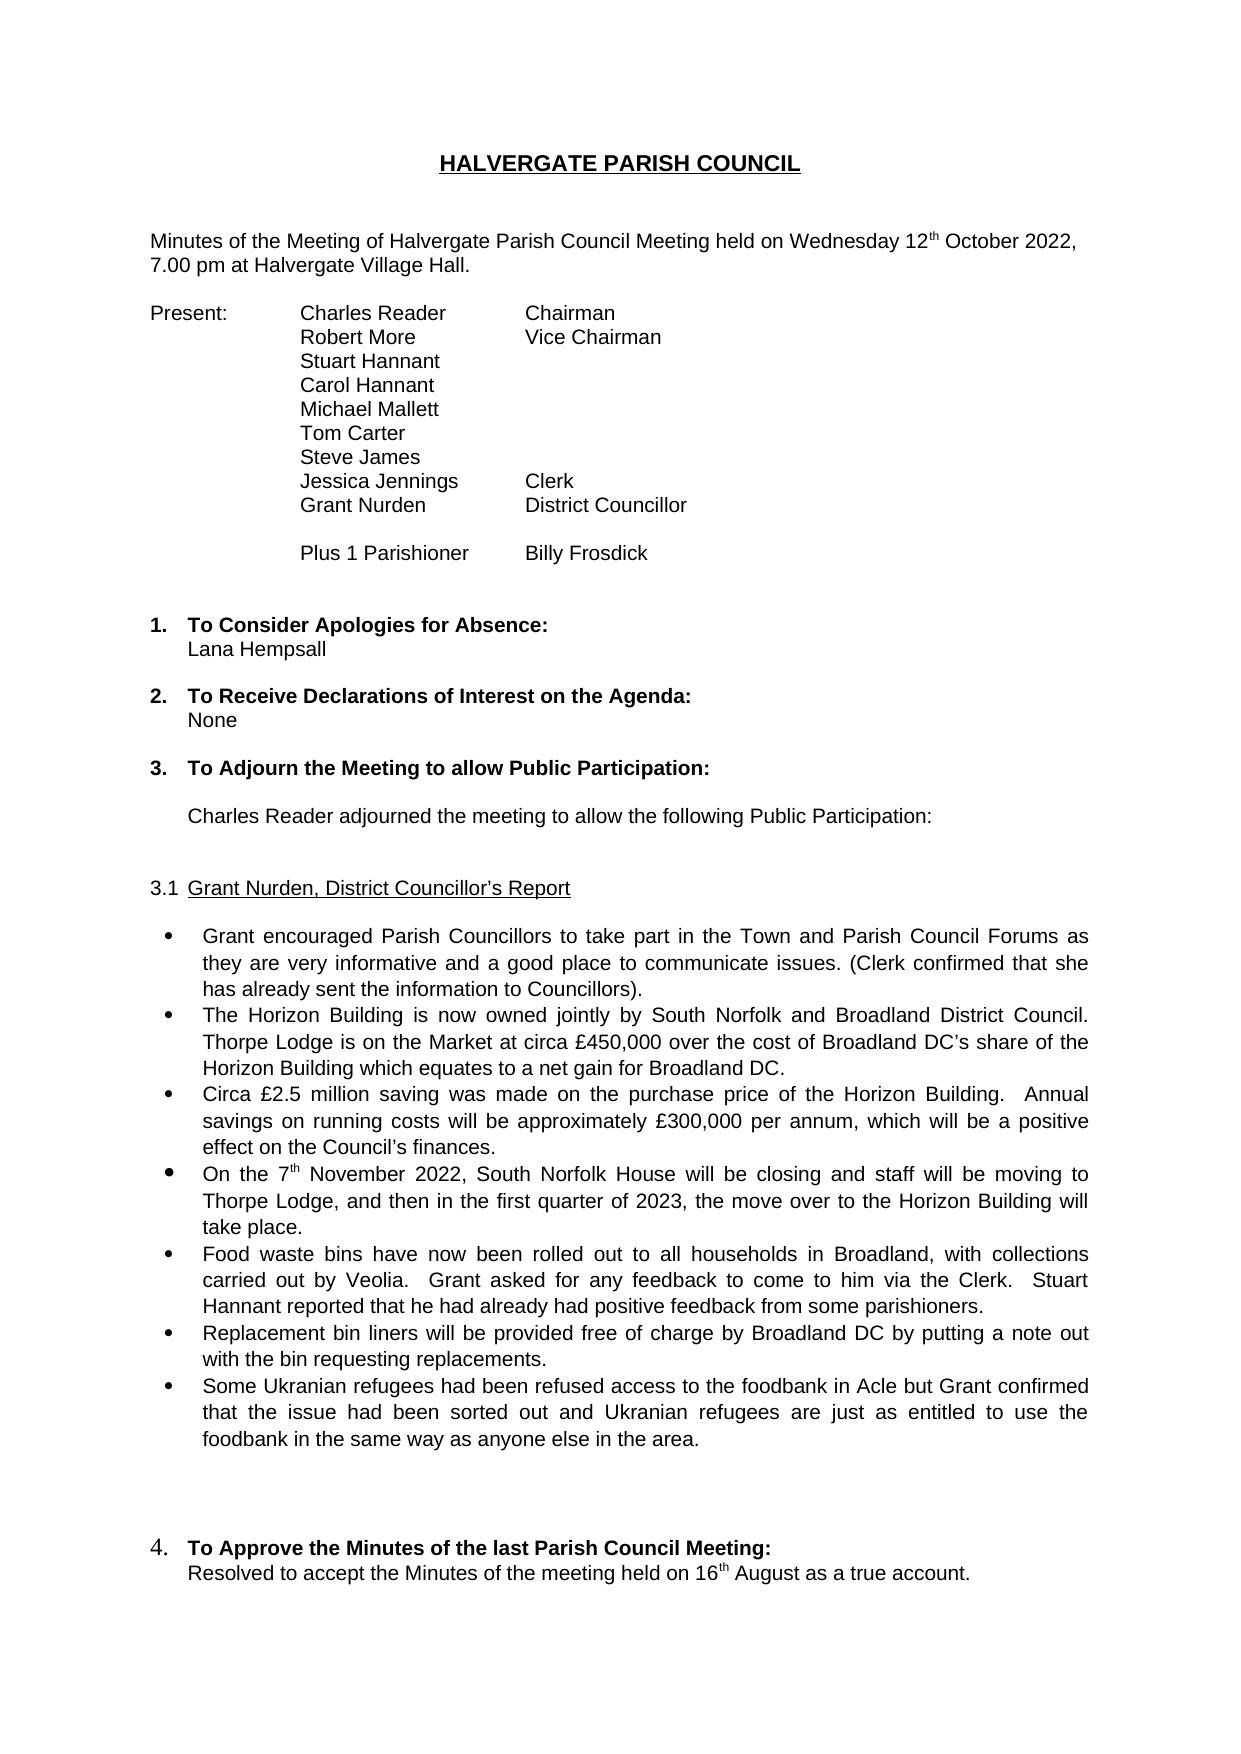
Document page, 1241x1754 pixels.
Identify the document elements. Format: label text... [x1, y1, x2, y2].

list Resolved to accept the Minutes of the meeting held on 16th August as a true account. [187, 1561, 1090, 1584]
list Circa £2.5 million saving was made on the purchase price of the Horizon Building. Annual savings on running costs will be approximately £300,000 per annum, which will be a positive effect on the Council’s finances. [165, 1082, 1090, 1159]
text Carol Hannant [150, 373, 1090, 397]
list Food waste bins have now been rolled out to all households in Broadland, with collections carried out by Veolia. Grant asked for any feedback to come to him via the Clerk. Stuart Hannant reported that he had already had positive feedback from some parishioners. [165, 1242, 1090, 1318]
text Michael Mallett [150, 397, 1090, 421]
list To Adjourn the Meeting to allow Public Participation: [150, 756, 1090, 780]
list On the 7th November 2022, South Norfolk House will be closing and staff will be moving to Thorpe Lodge, and then in the first quarter of 2023, the move over to the Horizon Building will take place. [165, 1161, 1090, 1239]
title HALVERGATE PARISH COUNCIL [150, 150, 1090, 176]
text None [187, 708, 1090, 732]
text Jessica Jennings Clerk [150, 469, 1090, 493]
text Robert More Vice Chairman [150, 325, 1090, 349]
text Grant Nurden District Councillor [150, 493, 1090, 517]
text Minutes of the Meeting of Halvergate Parish Council Meeting held on Wednesday 12th October 2022, 7.00 pm at Halvergate Village Hall. [150, 229, 1090, 277]
text Tom Carter [150, 421, 1090, 445]
list Replacement bin liners will be provided free of charge by Broadland DC by putting a note out with the bin requesting replacements. [165, 1321, 1090, 1371]
list To Consider Apologies for Absence: [150, 612, 1090, 636]
list The Horizon Building is now owned jointly by South Norfolk and Broadland District Council. Thorpe Lodge is on the Market at circa £450,000 over the cost of Broadland DC’s share of the Horizon Building which equates to a net gain for Broadland DC. [165, 1003, 1090, 1080]
text Lana Hempsall [187, 636, 1090, 660]
text Stuart Hannant [150, 349, 1090, 373]
list To Approve the Minutes of the last Parish Council Meeting: [150, 1532, 1090, 1561]
list Grant Nurden, District Councillor’s Report [150, 876, 1090, 900]
list Charles Reader adjourned the meeting to allow the following Public Participation: [187, 804, 1090, 828]
text Steve James [150, 445, 1090, 469]
list To Receive Declarations of Interest on the Agenda: [150, 684, 1090, 708]
text Plus 1 Parishioner Billy Frosdick [150, 541, 1090, 564]
text Present: Charles Reader Chairman [150, 301, 1090, 325]
list Grant encouraged Parish Councillors to take part in the Town and Parish Council Forums as they are very informative and a good place to communicate issues. (Clerk confirmed that she has already sent the information to Councillors). [165, 924, 1090, 1001]
list Some Ukranian refugees had been refused access to the foodbank in Acle but Grant confirmed that the issue had been sorted out and Ukranian refugees are just as entitled to use the foodbank in the same way as anyone else in the area. [165, 1373, 1090, 1450]
